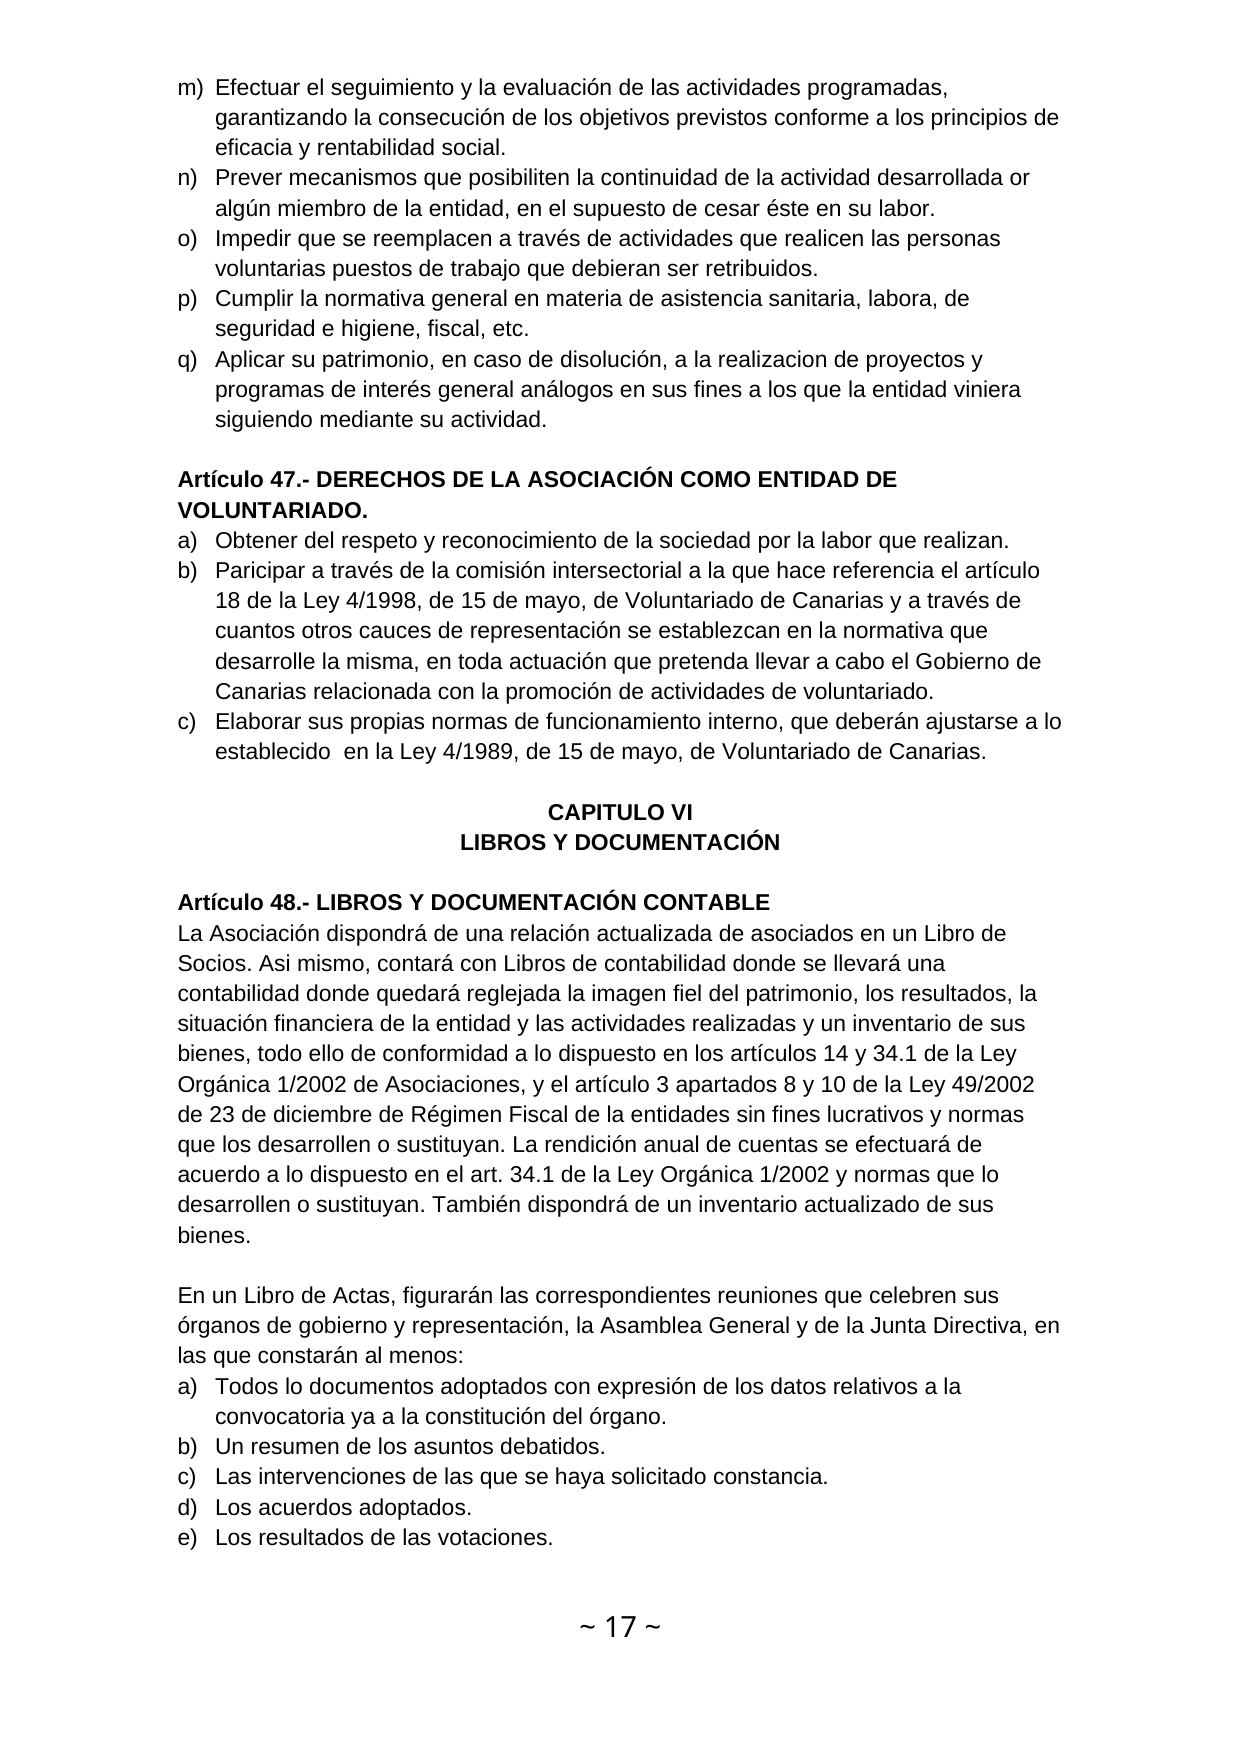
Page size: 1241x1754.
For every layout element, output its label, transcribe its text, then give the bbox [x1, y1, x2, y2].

list Obtener del respeto y reconocimiento de la sociedad por la labor que realizan. [177, 527, 1063, 553]
list Cumplir la normativa general en materia de asistencia sanitaria, labora, de seguridad e higiene, fiscal, etc. [177, 285, 1063, 342]
list Un resumen de los asuntos debatidos. [177, 1433, 1063, 1459]
list Todos lo documentos adoptados con expresión de los datos relativos a la convocatoria ya a la constitución del órgano. [177, 1373, 1063, 1429]
list Paricipar a través de la comisión intersectorial a la que hace referencia el artículo 18 de la Ley 4/1998, de 15 de mayo, de Voluntariado de Canarias y a través de cuantos otros cauces de representación se establezcan en la normativa que desarrolle la misma, en toda actuación que pretenda llevar a cabo el Gobierno de Canarias relacionada con la promoción de actividades de voluntariado. [177, 557, 1063, 704]
list Los resultados de las votaciones. [177, 1524, 1063, 1550]
list Aplicar su patrimonio, en caso de disolución, a la realizacion de proyectos y programas de interés general análogos en sus fines a los que la entidad viniera siguiendo mediante su actividad. [177, 346, 1063, 432]
text En un Libro de Actas, figurarán las correspondientes reuniones que celebren sus órganos de gobierno y representación, la Asamblea General y de la Junta Directiva, en las que constarán al menos: [177, 1282, 1063, 1369]
list Las intervenciones de las que se haya solicitado constancia. [177, 1463, 1063, 1490]
list Elaborar sus propias normas de funcionamiento interno, que deberán ajustarse a lo establecido en la Ley 4/1989, de 15 de mayo, de Voluntariado de Canarias. [177, 708, 1063, 765]
list Los acuerdos adoptados. [177, 1493, 1063, 1520]
text LIBROS Y DOCUMENTACIÓN [177, 829, 1063, 855]
list Efectuar el seguimiento y la evaluación de las actividades programadas, garantizando la consecución de los objetivos previstos conforme a los principios de eficacia y rentabilidad social. [177, 74, 1063, 161]
list Impedir que se reemplacen a través de actividades que realicen las personas voluntarias puestos de trabajo que debieran ser retribuidos. [177, 225, 1063, 281]
text La Asociación dispondrá de una relación actualizada de asociados en un Libro de Socios. Asi mismo, contará con Libros de contabilidad donde se llevará una contabilidad donde quedará reglejada la imagen fiel del patrimonio, los resultados, la situación financiera de la entidad y las actividades realizadas y un inventario de sus bienes, todo ello de conformidad a lo dispuesto en los artículos 14 y 34.1 de la Ley Orgánica 1/2002 de Asociaciones, y el artículo 3 apartados 8 y 10 de la Ley 49/2002 de 23 de diciembre de Régimen Fiscal de la entidades sin fines lucrativos y normas que los desarrollen o sustituyan. La rendición anual de cuentas se efectuará de acuerdo a lo dispuesto en el art. 34.1 de la Ley Orgánica 1/2002 y normas que lo desarrollen o sustituyan. También dispondrá de un inventario actualizado de sus bienes. [177, 919, 1063, 1248]
text CAPITULO VI [177, 799, 1063, 825]
list Prever mecanismos que posibiliten la continuidad de la actividad desarrollada or algún miembro de la entidad, en el supuesto de cesar éste en su labor. [177, 164, 1063, 221]
text Artículo 47.- DERECHOS DE LA ASOCIACIÓN COMO ENTIDAD DE VOLUNTARIADO. [177, 466, 1063, 523]
text Artículo 48.- LIBROS Y DOCUMENTACIÓN CONTABLE [177, 889, 1063, 916]
